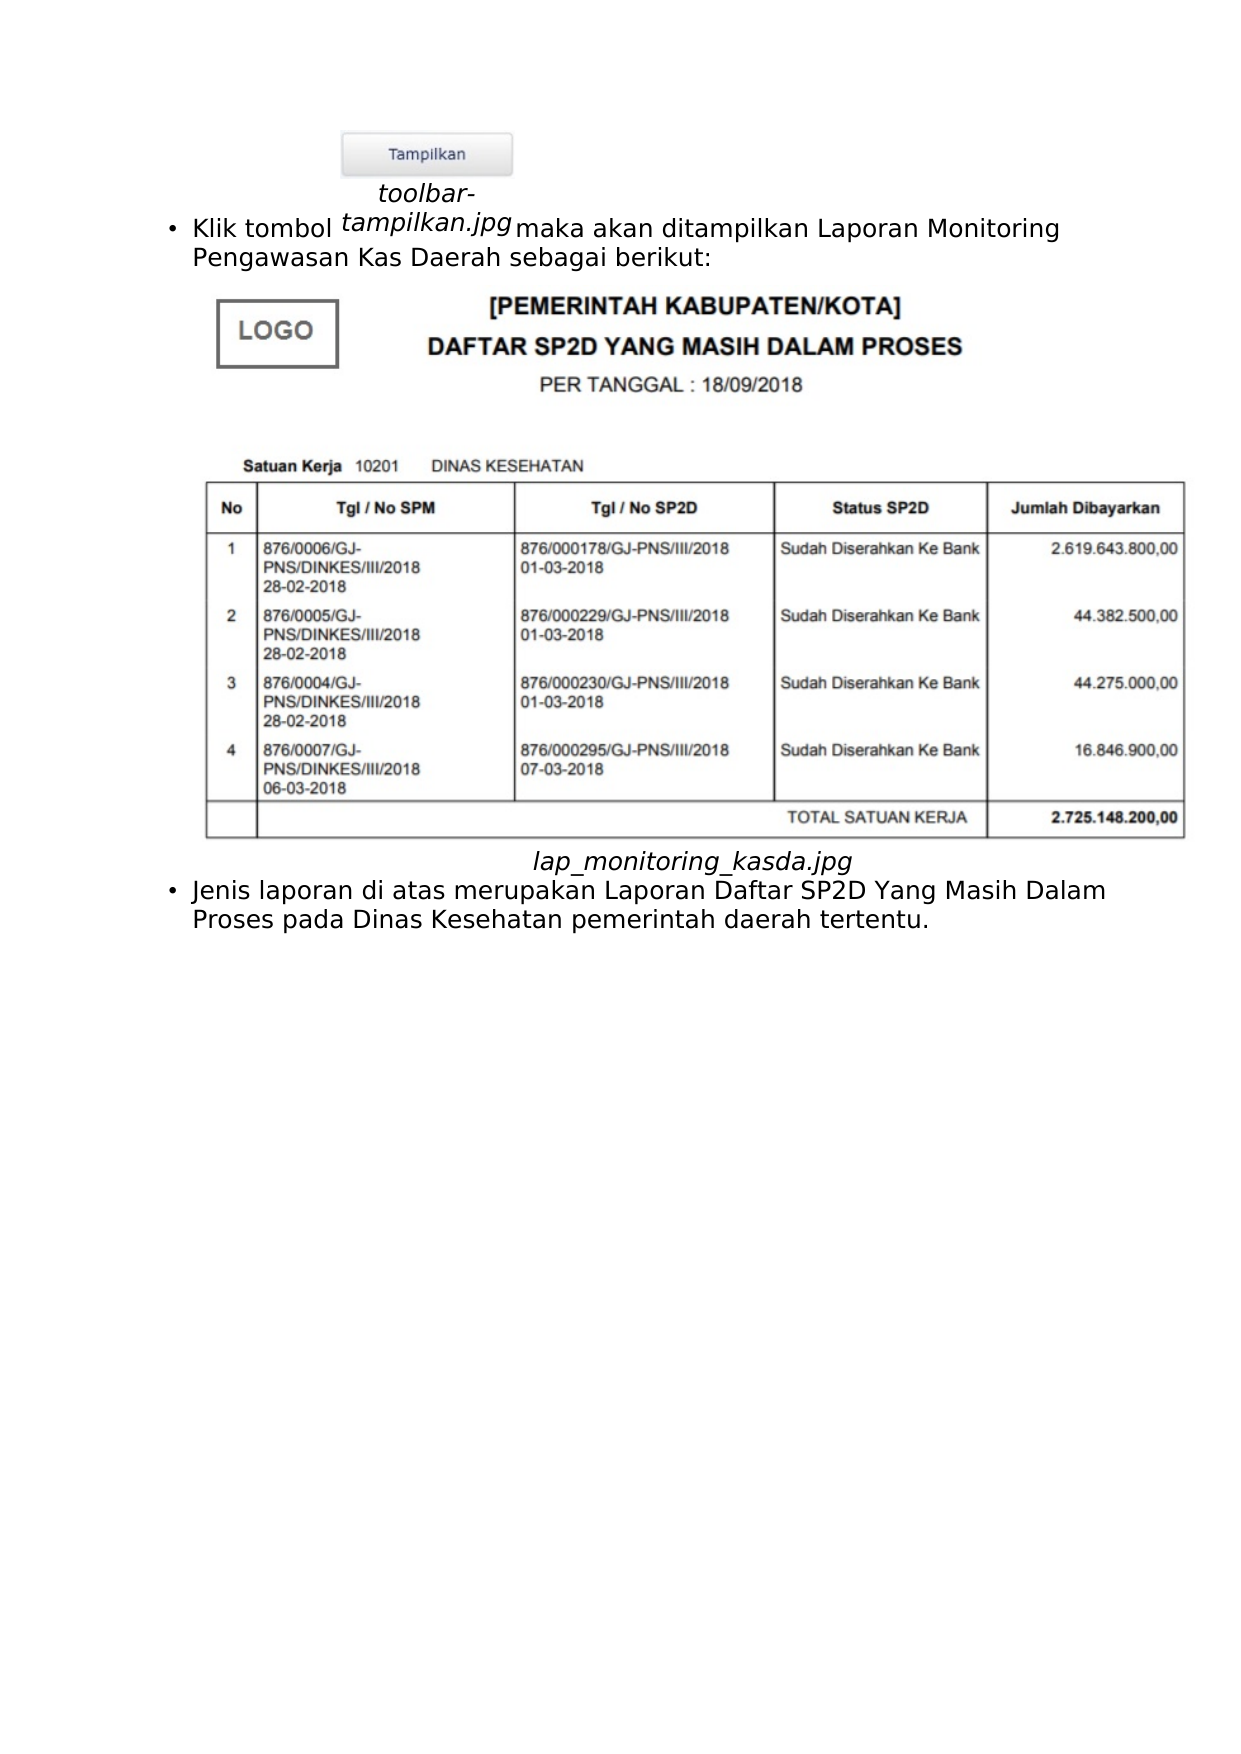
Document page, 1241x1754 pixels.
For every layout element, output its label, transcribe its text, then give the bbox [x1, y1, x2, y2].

list lap_monitoring_kasda.jpg [192, 848, 1196, 876]
picture [340, 130, 516, 179]
list Jenis laporan di atas merupakan Laporan Daftar SP2D Yang Masih Dalam Proses pada Dinas Kesehatan pemerintah daerah tertentu. [177, 876, 1122, 935]
list toolbar-tampilkan.jpg [340, 179, 515, 237]
list Klik tombol maka akan ditampilkan Laporan Monitoring Pengawasan Kas Daerah sebagai berikut: [177, 118, 1196, 876]
picture [192, 285, 1196, 848]
